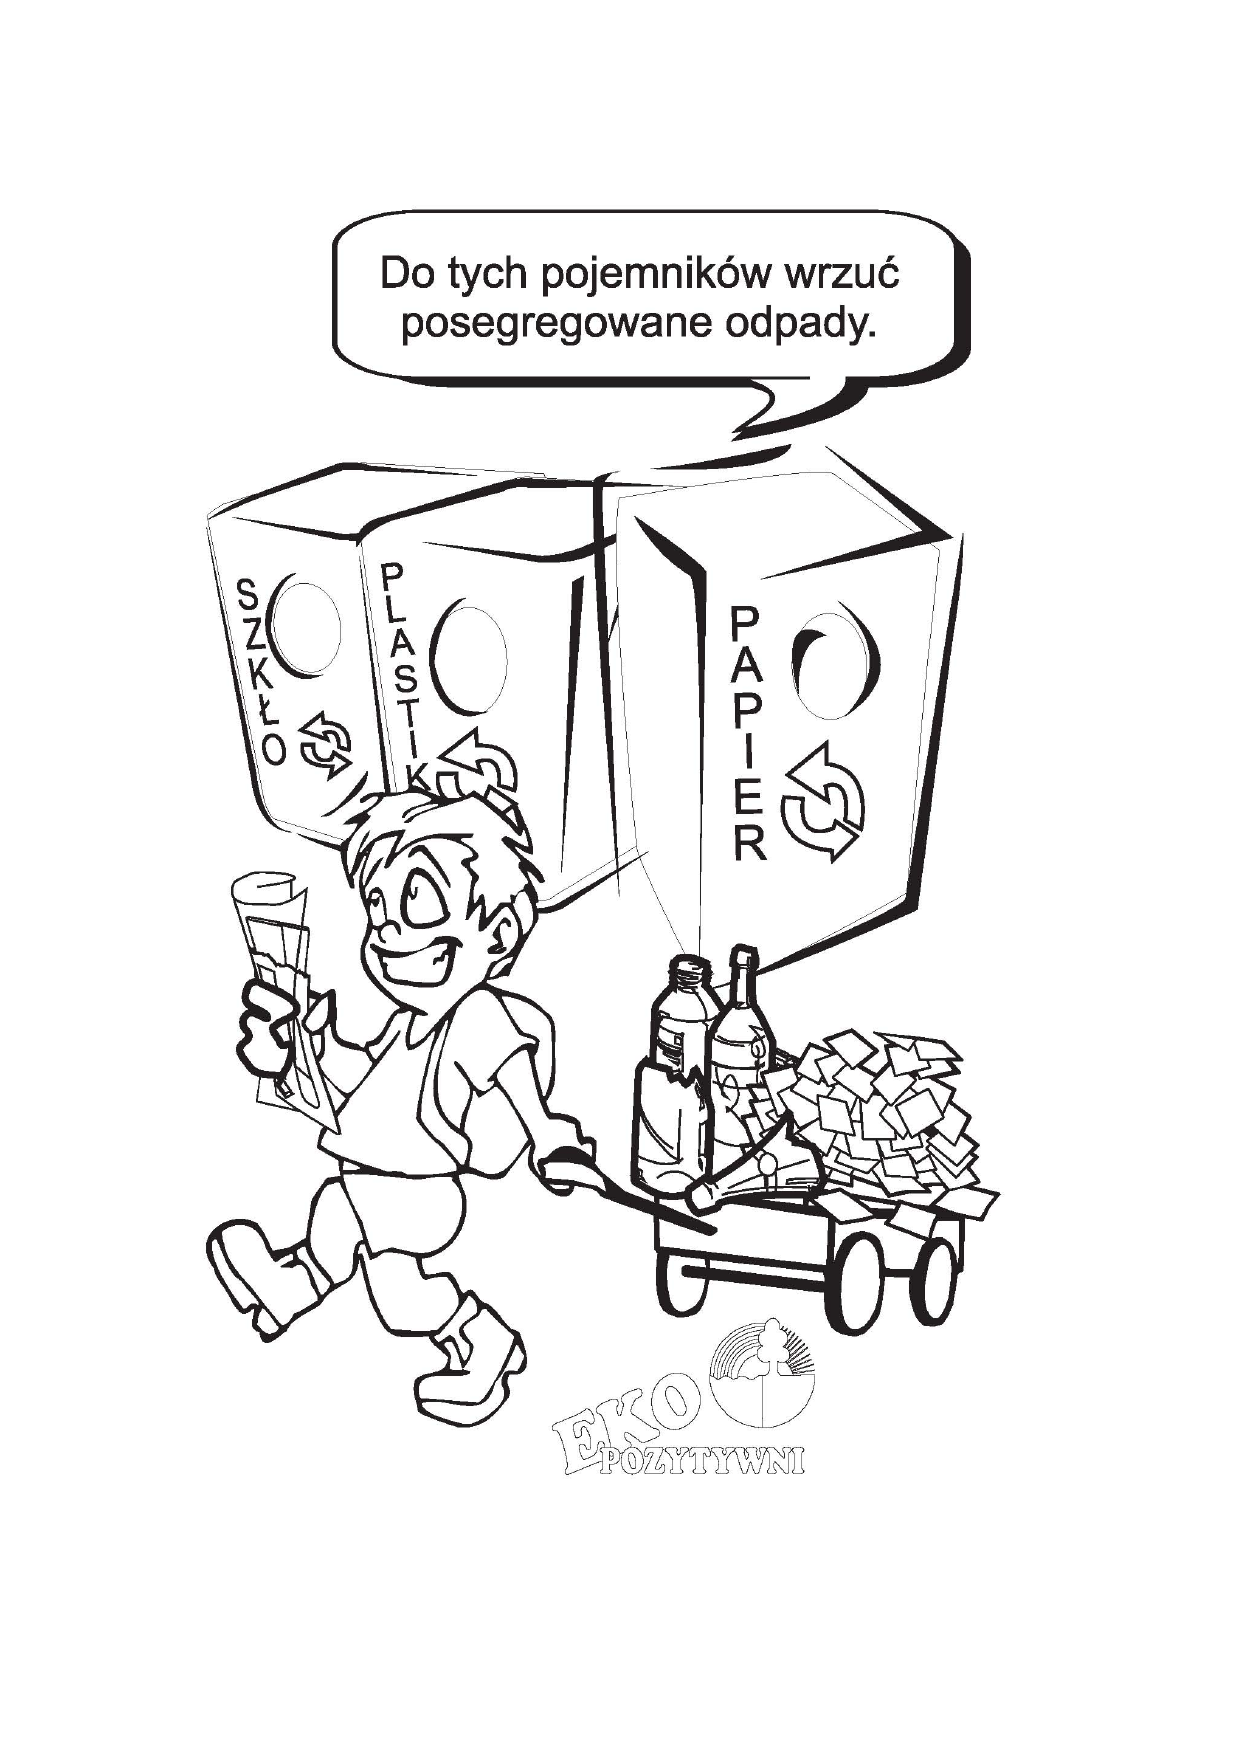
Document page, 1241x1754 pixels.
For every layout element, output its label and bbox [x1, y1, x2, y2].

picture [101, 132, 1105, 1553]
